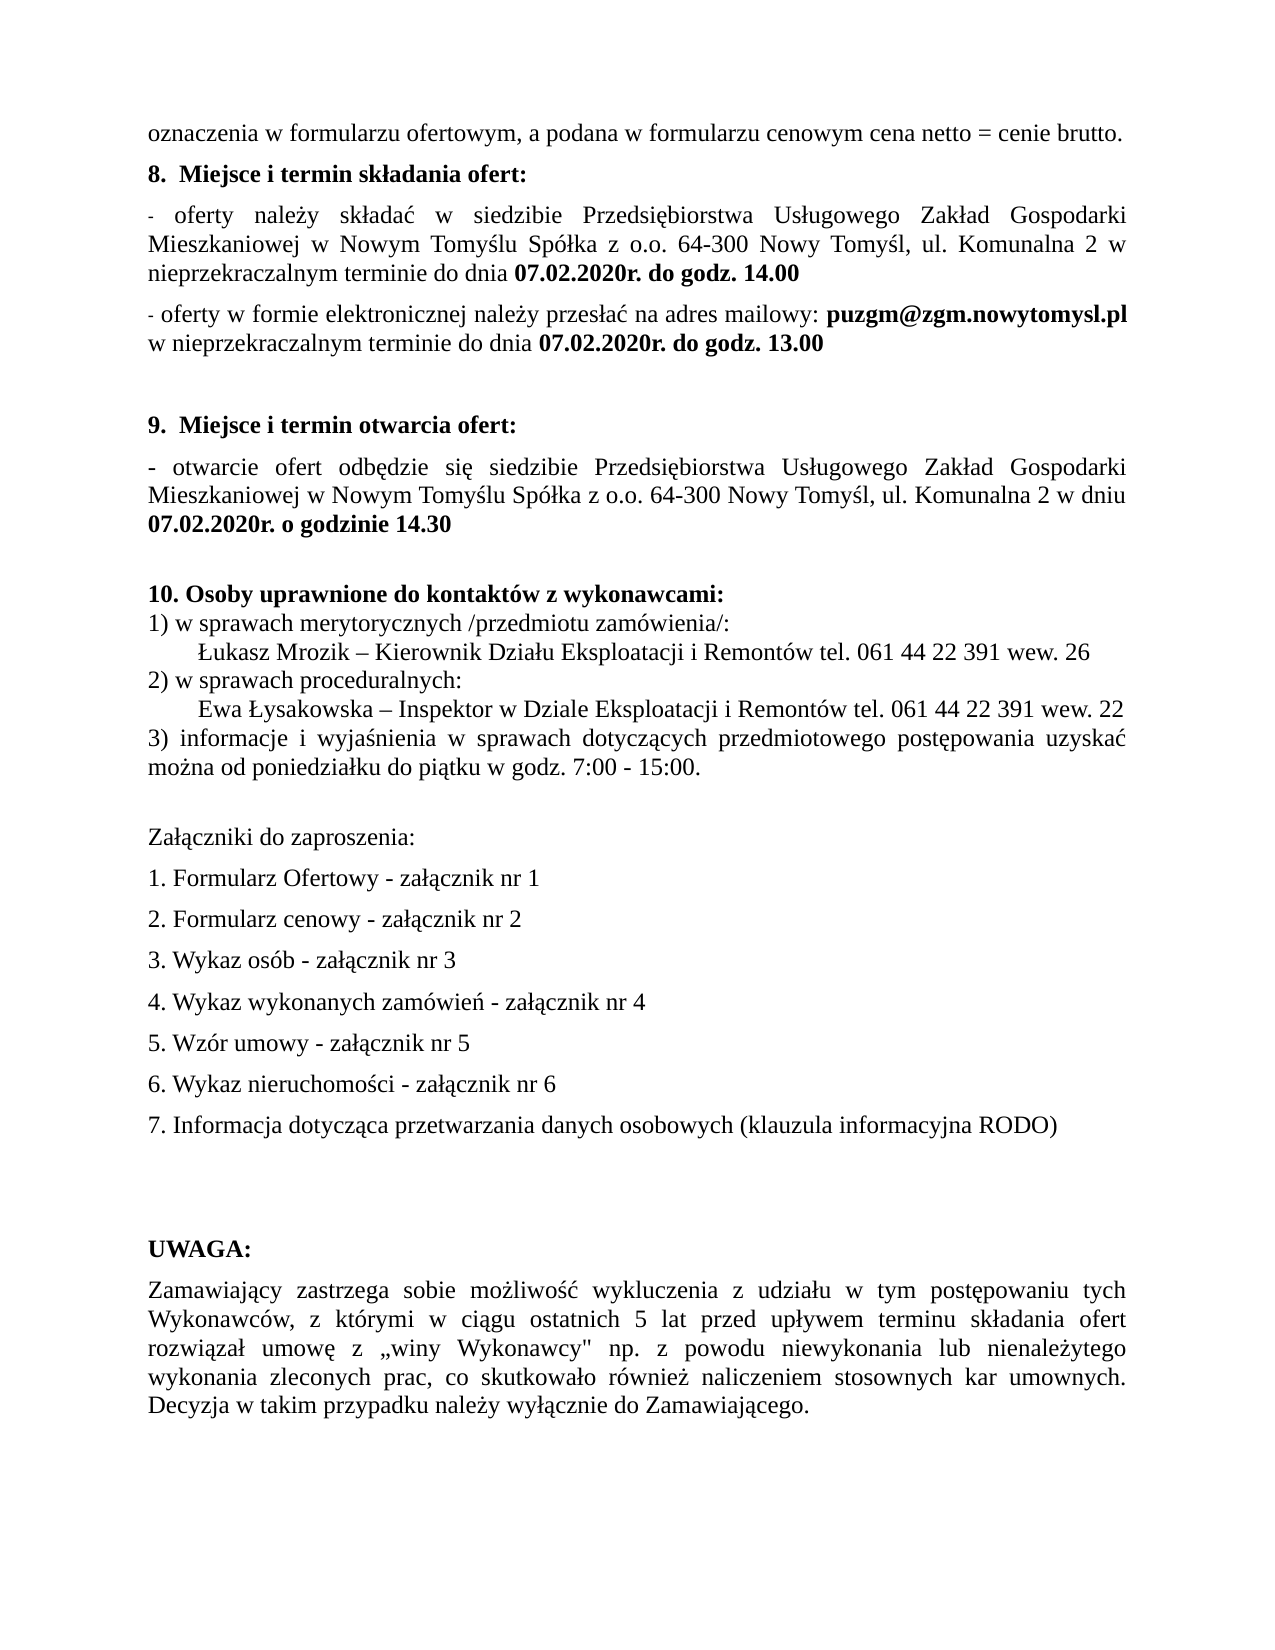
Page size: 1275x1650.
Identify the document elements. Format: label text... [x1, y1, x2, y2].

text Łukasz Mrozik – Kierownik Działu Eksploatacji i Remontów tel. 061 44 22 391 wew. 26 [148, 637, 1127, 666]
list Formularz cenowy - załącznik nr 2 [148, 904, 1127, 933]
list UWAGA: [148, 1234, 1127, 1263]
list oferty należy składać w siedzibie Przedsiębiorstwa Usługowego Zakład Gospodarki Mieszkaniowej w Nowym Tomyślu Spółka z o.o. 64-300 Nowy Tomyśl, ul. Komunalna 2 w nieprzekraczalnym terminie do dnia 07.02.2020r. do godz. 14.00 [148, 201, 1127, 287]
list oznaczenia w formularzu ofertowym, a podana w formularzu cenowym cena netto = cenie brutto. [148, 118, 1127, 147]
list Wzór umowy - załącznik nr 5 [148, 1028, 1127, 1057]
text Załączniki do zaproszenia: [148, 822, 1127, 851]
text 8. Miejsce i termin składania ofert: [148, 159, 1127, 188]
list w sprawach proceduralnych: [148, 666, 1127, 694]
text 10. Osoby uprawnione do kontaktów z wykonawcami: [148, 579, 1127, 608]
text - otwarcie ofert odbędzie się siedzibie Przedsiębiorstwa Usługowego Zakład Gospodarki Mieszkaniowej w Nowym Tomyślu Spółka z o.o. 64-300 Nowy Tomyśl, ul. Komunalna 2 w dniu 07.02.2020r. o godzinie 14.30 [148, 452, 1127, 538]
list w sprawach merytorycznych /przedmiotu zamówienia/: [148, 608, 1127, 637]
list Wykaz wykonanych zamówień - załącznik nr 4 [148, 987, 1127, 1016]
list Wykaz osób - załącznik nr 3 [148, 946, 1127, 974]
list Wykaz nieruchomości - załącznik nr 6 [148, 1069, 1127, 1098]
list informacje i wyjaśnienia w sprawach dotyczących przedmiotowego postępowania uzyskać można od poniedziałku do piątku w godz. 7:00 - 15:00. [148, 723, 1127, 781]
list Formularz Ofertowy - załącznik nr 1 [148, 863, 1127, 892]
list Informacja dotycząca przetwarzania danych osobowych (klauzula informacyjna RODO) [148, 1111, 1127, 1139]
list oferty w formie elektronicznej należy przesłać na adres mailowy: puzgm@zgm.nowytomysl.pl w nieprzekraczalnym terminie do dnia 07.02.2020r. do godz. 13.00 [148, 299, 1127, 357]
text Zamawiający zastrzega sobie możliwość wykluczenia z udziału w tym postępowaniu tych Wykonawców, z którymi w ciągu ostatnich 5 lat przed upływem terminu składania ofert rozwiązał umowę z „winy Wykonawcy" np. z powodu niewykonania lub nienależytego wykonania zleconych prac, co skutkowało również naliczeniem stosownych kar umownych. Decyzja w takim przypadku należy wyłącznie do Zamawiającego. [148, 1276, 1127, 1419]
text Ewa Łysakowska – Inspektor w Dziale Eksploatacji i Remontów tel. 061 44 22 391 wew. 22 [148, 694, 1127, 723]
text 9. Miejsce i termin otwarcia ofert: [148, 411, 1127, 439]
